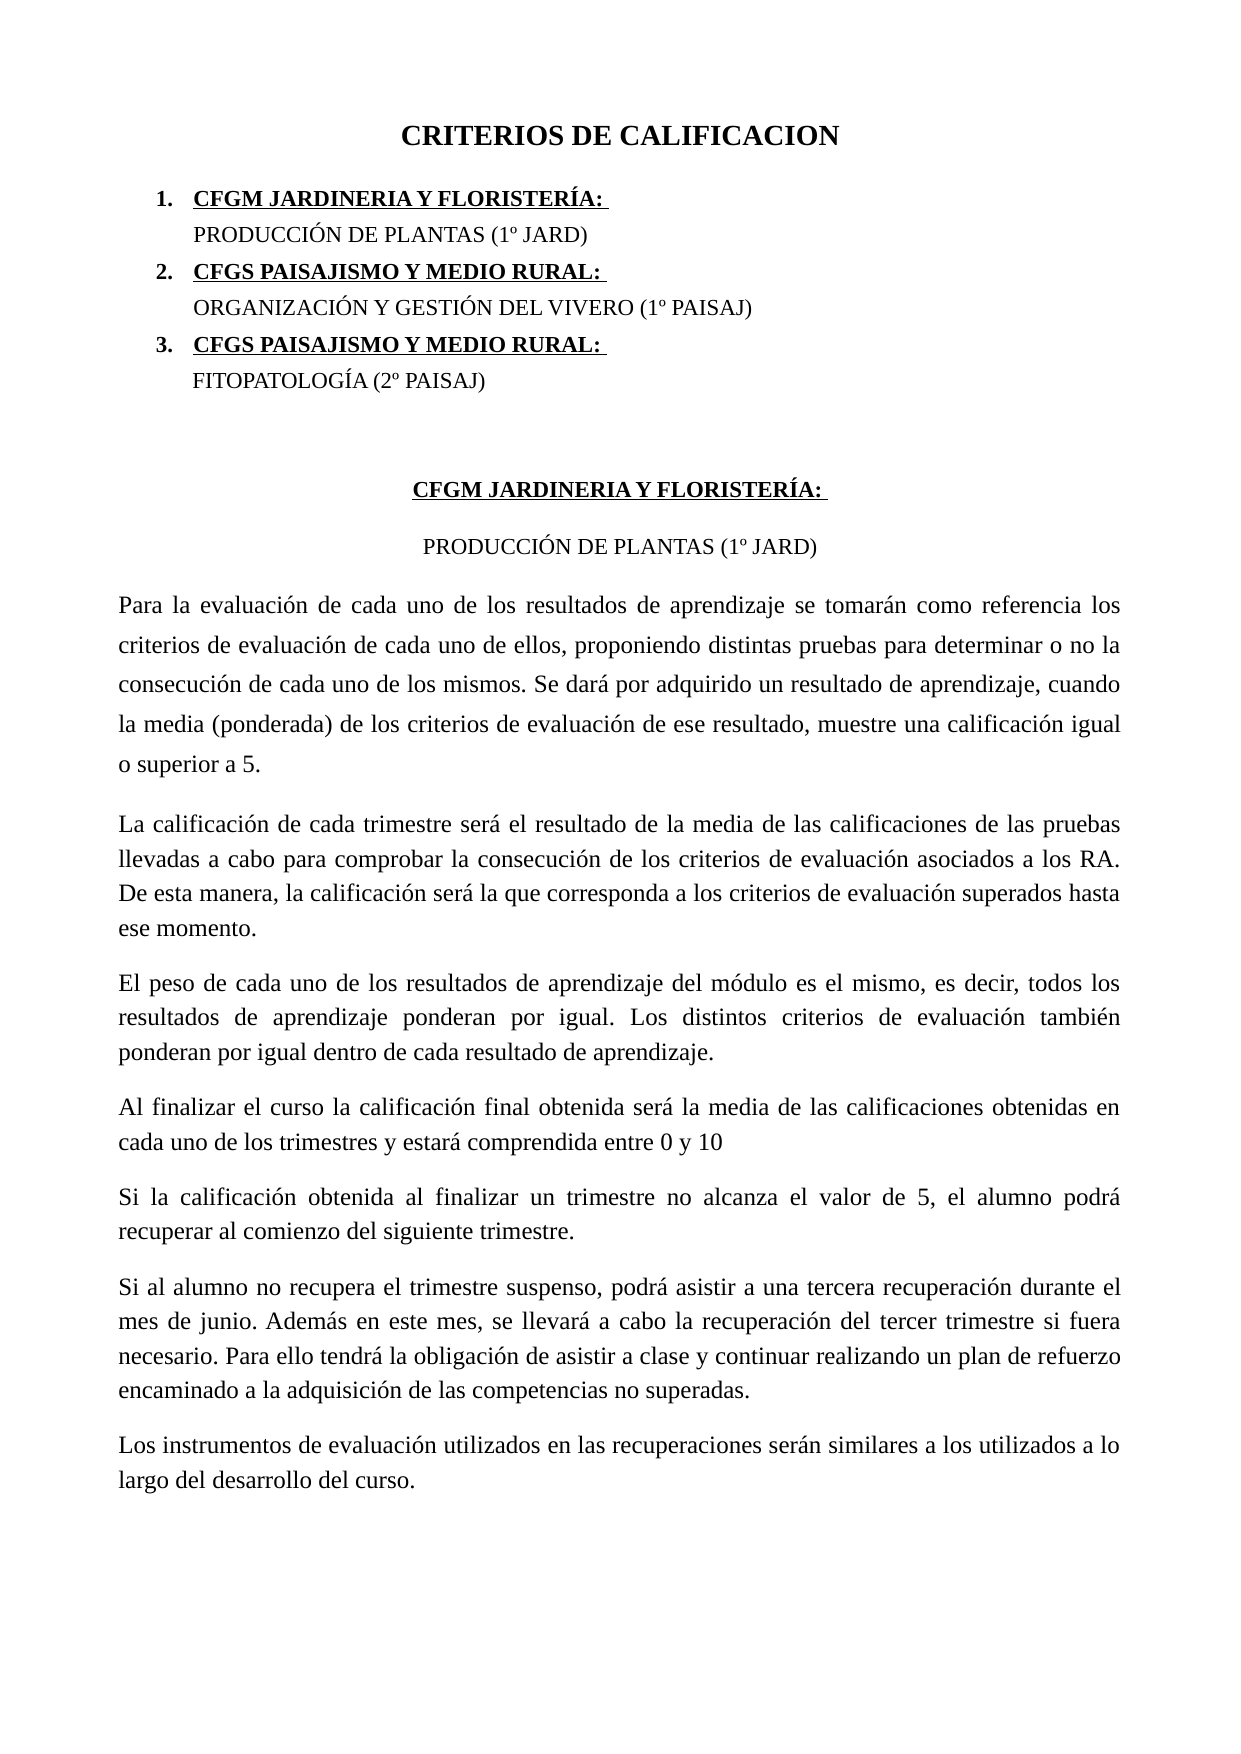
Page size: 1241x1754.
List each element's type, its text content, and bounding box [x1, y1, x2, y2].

list CFGM JARDINERIA Y FLORISTERÍA: [156, 185, 1122, 212]
text PRODUCCIÓN DE PLANTAS (1º JARD) [118, 533, 1122, 559]
list ORGANIZACIÓN Y GESTIÓN DEL VIVERO (1º PAISAJ) [156, 294, 1122, 321]
text FITOPATOLOGÍA (2º PAISAJ) [118, 367, 1122, 393]
text La calificación de cada trimestre será el resultado de la media de las calificaciones de las pruebas llevadas a cabo para comprobar la consecución de los criterios de evaluación asociados a los RA. De esta manera, la calificación será la que corresponda a los criterios de evaluación superados hasta ese momento. [118, 809, 1122, 941]
text Los instrumentos de evaluación utilizados en las recuperaciones serán similares a los utilizados a lo largo del desarrollo del curso. [118, 1431, 1122, 1494]
text Si la calificación obtenida al finalizar un trimestre no alcanza el valor de 5, el alumno podrá recuperar al comienzo del siguiente trimestre. [118, 1182, 1122, 1245]
list CFGS PAISAJISMO Y MEDIO RURAL: [156, 331, 1122, 357]
text Para la evaluación de cada uno de los resultados de aprendizaje se tomarán como referencia los criterios de evaluación de cada uno de ellos, proponiendo distintas pruebas para determinar o no la consecución de cada uno de los mismos. Se dará por adquirido un resultado de aprendizaje, cuando la media (ponderada) de los criterios de evaluación de ese resultado, muestre una calificación igual o superior a 5. [118, 590, 1122, 777]
list PRODUCCIÓN DE PLANTAS (1º JARD) [156, 222, 1122, 248]
text El peso de cada uno de los resultados de aprendizaje del módulo es el mismo, es decir, todos los resultados de aprendizaje ponderan por igual. Los distintos criterios de evaluación también ponderan por igual dentro de cada resultado de aprendizaje. [118, 968, 1122, 1066]
list CFGS PAISAJISMO Y MEDIO RURAL: [156, 258, 1122, 284]
text CFGM JARDINERIA Y FLORISTERÍA: [118, 476, 1122, 502]
text Si al alumno no recupera el trimestre suspenso, podrá asistir a una tercera recuperación durante el mes de junio. Además en este mes, se llevará a cabo la recuperación del tercer trimestre si fuera necesario. Para ello tendrá la obligación de asistir a clase y continuar realizando un plan de refuerzo encaminado a la adquisición de las competencias no superadas. [118, 1272, 1122, 1404]
text CRITERIOS DE CALIFICACION [118, 118, 1122, 152]
text Al finalizar el curso la calificación final obtenida será la media de las calificaciones obtenidas en cada uno de los trimestres y estará comprendida entre 0 y 10 [118, 1092, 1122, 1155]
